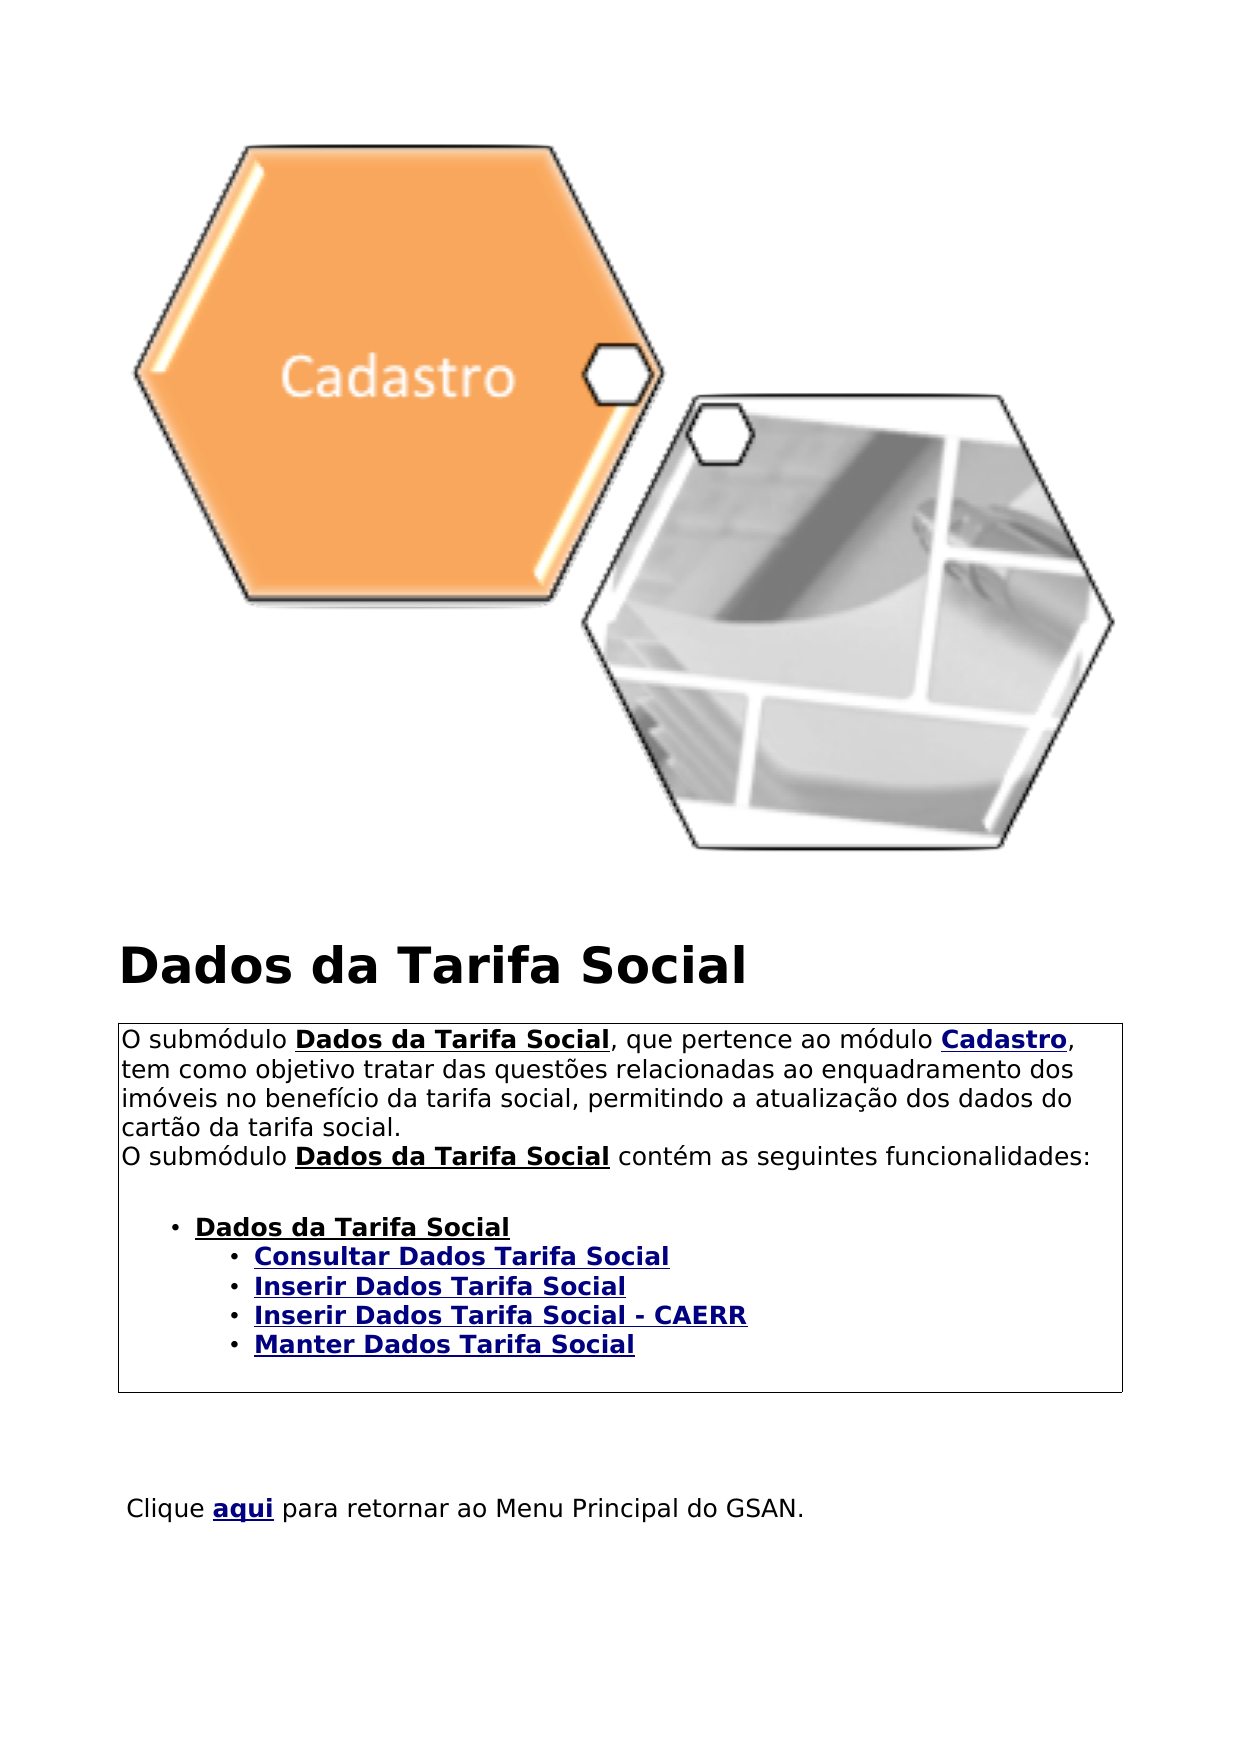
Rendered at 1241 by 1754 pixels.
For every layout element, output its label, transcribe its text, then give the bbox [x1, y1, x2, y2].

subtitle Dados da Tarifa Social [118, 937, 1122, 995]
table_header O submódulo Dados da Tarifa Social, que pertence ao módulo Cadastro, tem como objetivo tratar das questões relacionadas ao enquadramento dos imóveis no benefício da tarifa social, permitindo a atualização dos dados do cartão da tarifa social. O submódulo Dados da Tarifa Social contém as seguintes funcionalidades: Dados da Tarifa Social Consultar Dados Tarifa Social Inserir Dados Tarifa Social Inserir Dados Tarifa Social - CAERR Manter Dados Tarifa Social [119, 1024, 1122, 1392]
text Clique aqui para retornar ao Menu Principal do GSAN. [118, 1407, 1122, 1523]
picture [118, 118, 1123, 871]
